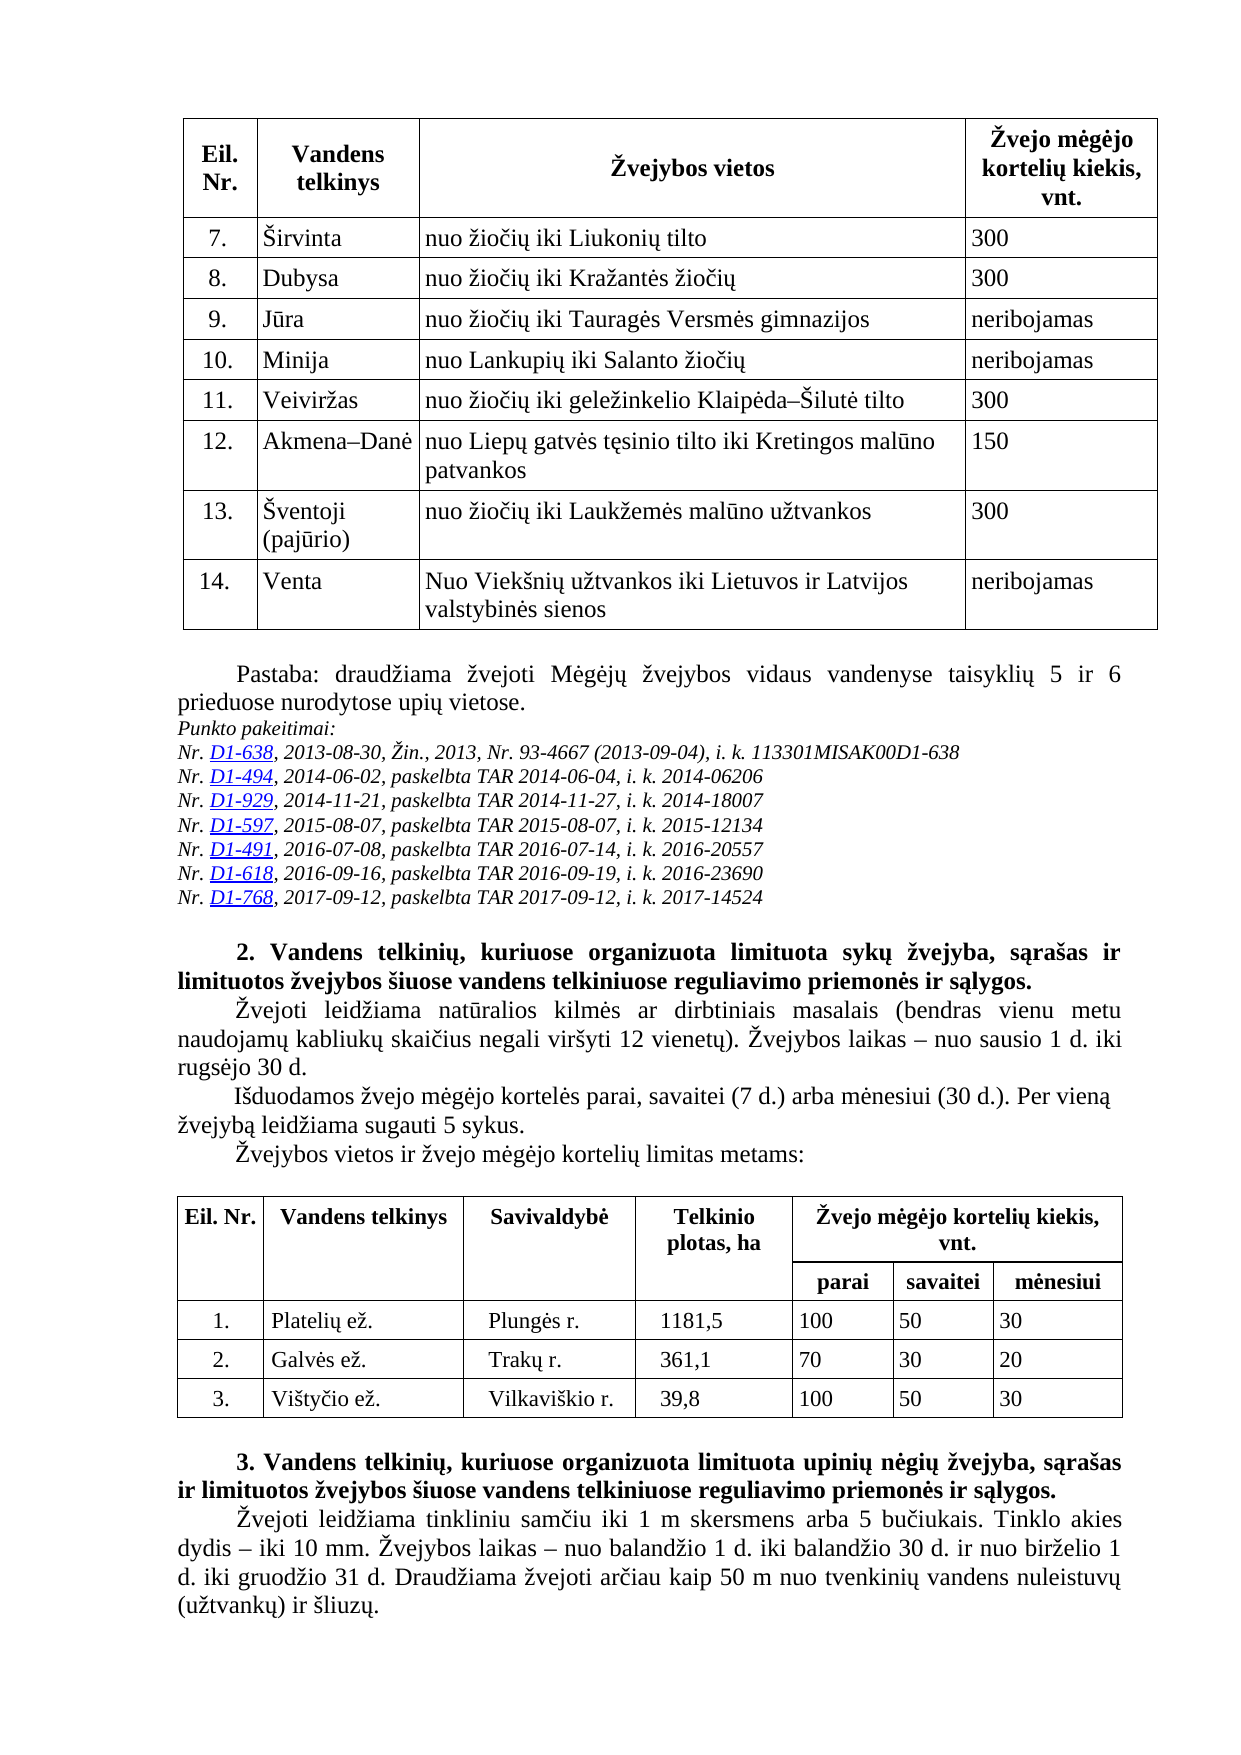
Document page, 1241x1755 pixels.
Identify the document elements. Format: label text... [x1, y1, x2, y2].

text 3. Vandens telkinių, kuriuose organizuota limituota upinių nėgių žvejyba, sąrašas ir limituotos žvejybos šiuose vandens telkiniuose reguliavimo priemonės ir sąlygos. [177, 1447, 1122, 1504]
table_cell 12. [184, 421, 257, 489]
table_cell Jūra [258, 299, 419, 338]
table_cell Šventoji (pajūrio) [258, 491, 419, 559]
table_cell nuo žiočių iki Laukžemės malūno užtvankos [420, 491, 965, 559]
table_cell 30 [994, 1379, 1122, 1417]
table_cell Platelių ež. [264, 1301, 463, 1339]
table_header Žvejo mėgėjo kortelių kiekis, vnt. [793, 1197, 1122, 1261]
table_cell Minija [258, 340, 419, 379]
table_cell Akmena–Danė [258, 421, 419, 489]
table_header Eil. Nr. [184, 119, 257, 216]
table_header Eil. Nr. [178, 1197, 263, 1300]
table_cell 14. [184, 560, 257, 629]
table_cell 9. [184, 299, 257, 338]
table_cell 39,8 [636, 1379, 792, 1417]
text Punkto pakeitimai: [177, 716, 1122, 740]
table_cell 300 [966, 380, 1157, 420]
text Žvejoti leidžiama tinkliniu samčiu iki 1 m skersmens arba 5 bučiukais. Tinklo akies dydis – iki 10 mm. Žvejybos laikas – nuo balandžio 1 d. iki balandžio 30 d. ir nuo birželio 1 d. iki gruodžio 31 d. Draudžiama žvejoti arčiau kaip 50 m nuo tvenkinių vandens nuleistuvų (užtvankų) ir šliuzų. [177, 1504, 1122, 1619]
table_header Vandens telkinys [258, 119, 419, 216]
table_cell 3. [178, 1379, 263, 1417]
table_cell 7. [184, 218, 257, 257]
table_cell 300 [966, 258, 1157, 298]
table_cell 50 [894, 1301, 993, 1339]
table_cell 100 [793, 1379, 893, 1417]
table_cell 1181,5 [636, 1301, 792, 1339]
table_cell neribojamas [966, 299, 1157, 338]
table_cell neribojamas [966, 340, 1157, 379]
table_cell Nuo Viekšnių užtvankos iki Lietuvos ir Latvijos valstybinės sienos [420, 560, 965, 629]
table_cell nuo žiočių iki Kražantės žiočių [420, 258, 965, 298]
table_cell Dubysa [258, 258, 419, 298]
table_cell 10. [184, 340, 257, 379]
table_cell mėnesiui [994, 1263, 1122, 1300]
text Nr. D1-638, 2013-08-30, Žin., 2013, Nr. 93-4667 (2013-09-04), i. k. 113301MISAK00D1-638 [177, 740, 1122, 764]
text Žvejybos vietos ir žvejo mėgėjo kortelių limitas metams: [177, 1139, 1122, 1167]
table_cell 300 [966, 218, 1157, 257]
table_cell Plungės r. [464, 1301, 635, 1339]
table_cell 13. [184, 491, 257, 559]
table_cell Trakų r. [464, 1340, 635, 1378]
table_cell 70 [793, 1340, 893, 1378]
table_cell 361,1 [636, 1340, 792, 1378]
table_cell nuo žiočių iki Liukonių tilto [420, 218, 965, 257]
table_cell Venta [258, 560, 419, 629]
table_cell 2. [178, 1340, 263, 1378]
text 2. Vandens telkinių, kuriuose organizuota limituota sykų žvejyba, sąrašas ir limituotos žvejybos šiuose vandens telkiniuose reguliavimo priemonės ir sąlygos. [177, 937, 1122, 995]
table_cell nuo žiočių iki Tauragės Versmės gimnazijos [420, 299, 965, 338]
table_cell 8. [184, 258, 257, 298]
text Nr. D1-597, 2015-08-07, paskelbta TAR 2015-08-07, i. k. 2015-12134 [177, 812, 1122, 837]
table_cell parai [793, 1263, 893, 1300]
table_cell Galvės ež. [264, 1340, 463, 1378]
text Žvejoti leidžiama natūralios kilmės ar dirbtiniais masalais (bendras vienu metu naudojamų kabliukų skaičius negali viršyti 12 vienetų). Žvejybos laikas – nuo sausio 1 d. iki rugsėjo 30 d. [177, 995, 1122, 1081]
text Nr. D1-494, 2014-06-02, paskelbta TAR 2014-06-04, i. k. 2014-06206 [177, 764, 1122, 788]
text Nr. D1-768, 2017-09-12, paskelbta TAR 2017-09-12, i. k. 2017-14524 [177, 885, 1122, 909]
table_cell nuo Lankupių iki Salanto žiočių [420, 340, 965, 379]
table_cell neribojamas [966, 560, 1157, 629]
table_cell Vilkaviškio r. [464, 1379, 635, 1417]
table_cell Vištyčio ež. [264, 1379, 463, 1417]
text Pastaba: draudžiama žvejoti Mėgėjų žvejybos vidaus vandenyse taisyklių 5 ir 6 prieduose nurodytose upių vietose. [177, 659, 1122, 716]
table_cell 300 [966, 491, 1157, 559]
table_cell savaitei [894, 1263, 993, 1300]
text Nr. D1-491, 2016-07-08, paskelbta TAR 2016-07-14, i. k. 2016-20557 [177, 837, 1122, 861]
table_cell 1. [178, 1301, 263, 1339]
table_cell nuo Liepų gatvės tęsinio tilto iki Kretingos malūno patvankos [420, 421, 965, 489]
text Nr. D1-618, 2016-09-16, paskelbta TAR 2016-09-19, i. k. 2016-23690 [177, 861, 1122, 885]
table_cell 50 [894, 1379, 993, 1417]
table_cell 30 [894, 1340, 993, 1378]
table_header Vandens telkinys [264, 1197, 463, 1300]
text Išduodamos žvejo mėgėjo kortelės parai, savaitei (7 d.) arba mėnesiui (30 d.). Per vieną žvejybą leidžiama sugauti 5 sykus. [177, 1081, 1122, 1139]
text Nr. D1-929, 2014-11-21, paskelbta TAR 2014-11-27, i. k. 2014-18007 [177, 788, 1122, 812]
table_header Telkinio plotas, ha [636, 1197, 792, 1300]
table_cell 20 [994, 1340, 1122, 1378]
table_cell 11. [184, 380, 257, 420]
table_header Žvejybos vietos [420, 119, 965, 216]
table_cell Veiviržas [258, 380, 419, 420]
table_cell Širvinta [258, 218, 419, 257]
table_cell 150 [966, 421, 1157, 489]
table_header Žvejo mėgėjo kortelių kiekis, vnt. [966, 119, 1157, 216]
table_header Savivaldybė [464, 1197, 635, 1300]
table_cell 30 [994, 1301, 1122, 1339]
table_cell 100 [793, 1301, 893, 1339]
table_cell nuo žiočių iki geležinkelio Klaipėda–Šilutė tilto [420, 380, 965, 420]
